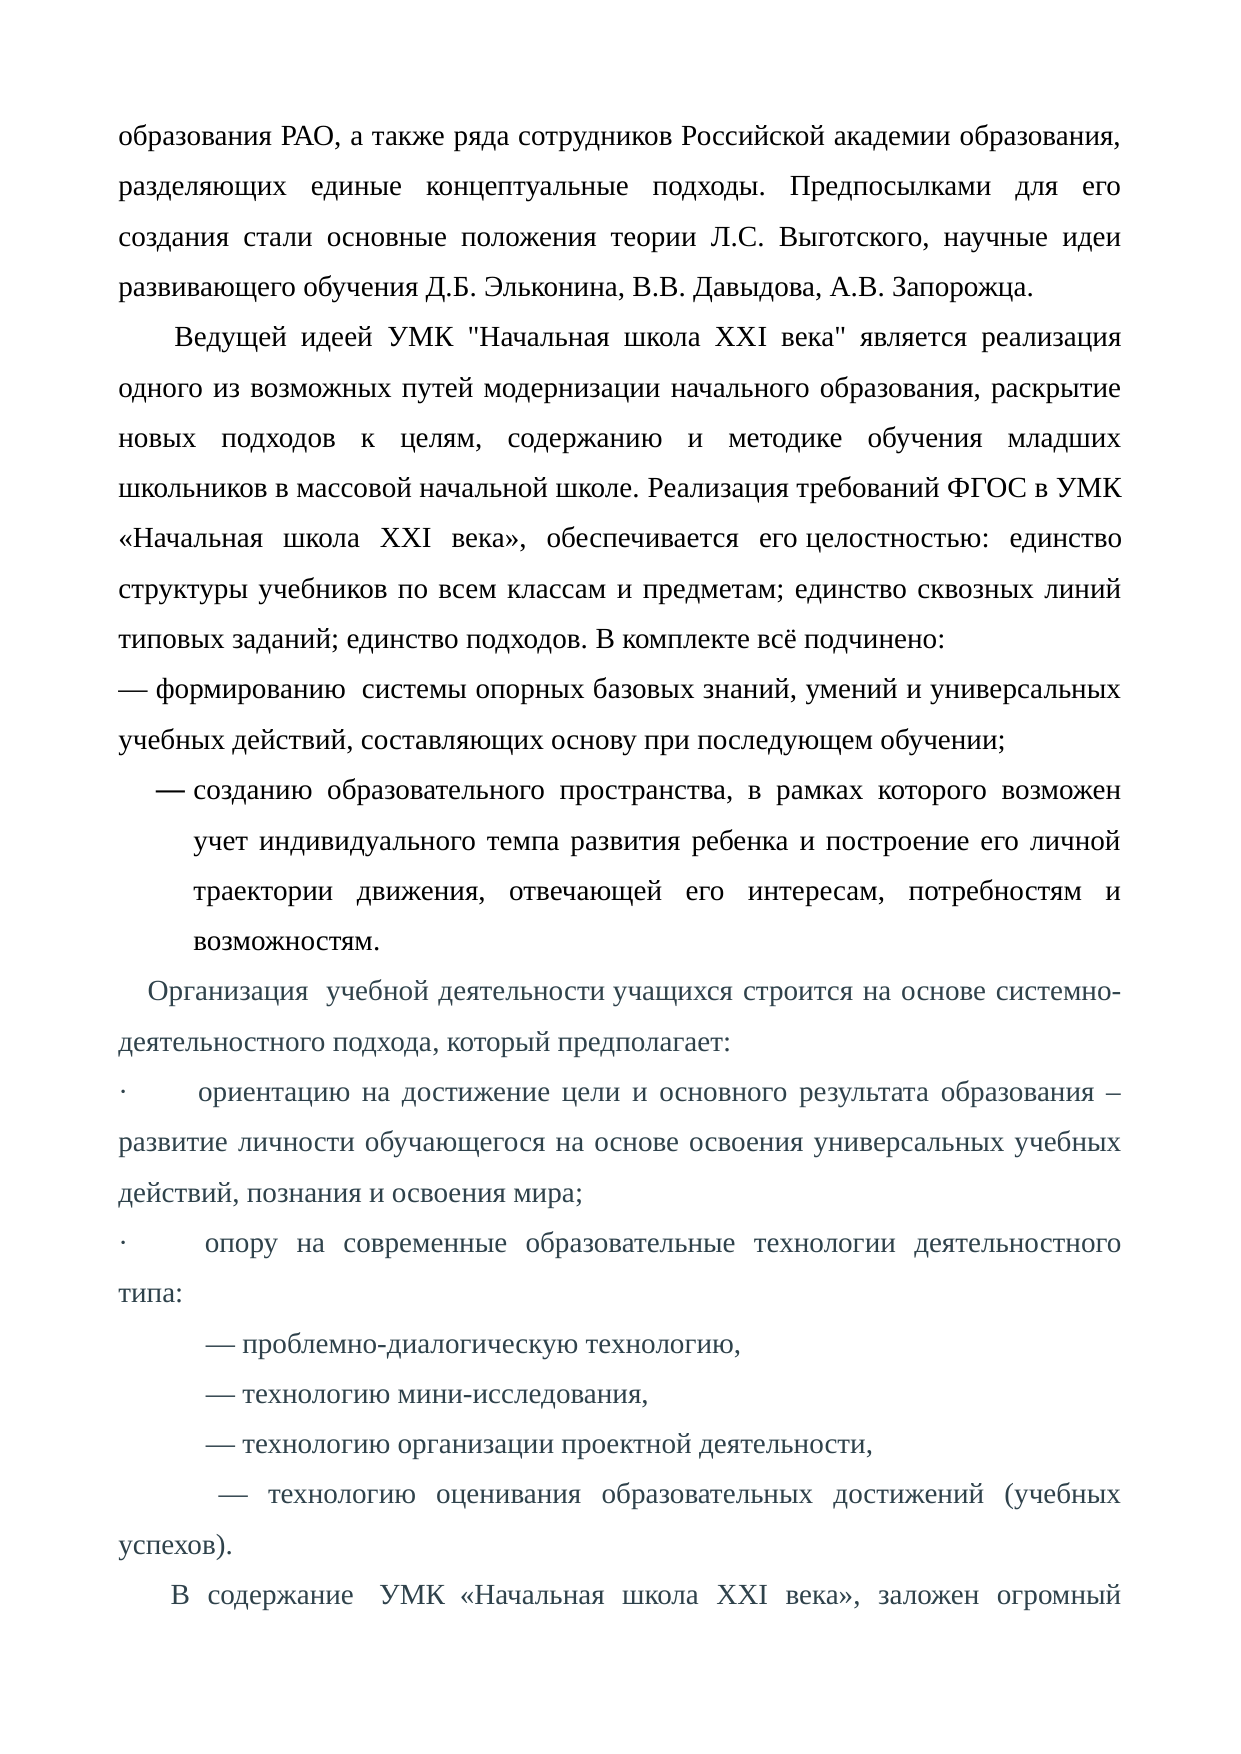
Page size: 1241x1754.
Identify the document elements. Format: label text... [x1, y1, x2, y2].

text В содержание УМК «Начальная школа XXI века», заложен огромный [118, 1577, 1122, 1611]
text — технологию оценивания образовательных достижений (учебных успехов). [118, 1477, 1122, 1561]
text Ведущей идеей УМК "Начальная школа ХХI века" является реализация одного из возможных путей модернизации начального образования, раскрытие новых подходов к целям, содержанию и методике обучения младших школьников в массовой начальной школе. Реализация требований ФГОС в УМК «Начальная школа XXI века», обеспечивается его целостностью: единство структуры учебников по всем классам и предметам; единство сквозных линий типовых заданий; единство подходов. В комплекте всё подчинено: [118, 319, 1122, 655]
text образования РАО, а также ряда сотрудников Российской академии образования, разделяющих единые концептуальные подходы. Предпосылками для его создания стали основные положения теории Л.С. Выготского, научные идеи развивающего обучения Д.Б. Эльконина, В.В. Давыдова, А.В. Запорожца. [118, 118, 1122, 303]
text — формированию системы опорных базовых знаний, умений и универсальных учебных действий, составляющих основу при последующем обучении; [118, 672, 1122, 755]
text — технологию организации проектной деятельности, [118, 1426, 1122, 1460]
text — технологию мини-исследования, [118, 1376, 1122, 1409]
text · ориентацию на достижение цели и основного результата образования – развитие личности обучающегося на основе освоения универсальных учебных действий, познания и освоения мира; [118, 1074, 1122, 1208]
list созданию образовательного пространства, в рамках которого возможен учет индивидуального темпа развития ребенка и построение его личной траектории движения, отвечающей его интересам, потребностям и возможностям. [156, 772, 1122, 957]
text · опору на современные образовательные технологии деятельностного типа: [118, 1225, 1122, 1309]
text Организация учебной деятельности учащихся строится на основе системно- деятельностного подхода, который предполагает: [118, 973, 1122, 1057]
text — проблемно-диалогическую технологию, [118, 1326, 1122, 1359]
